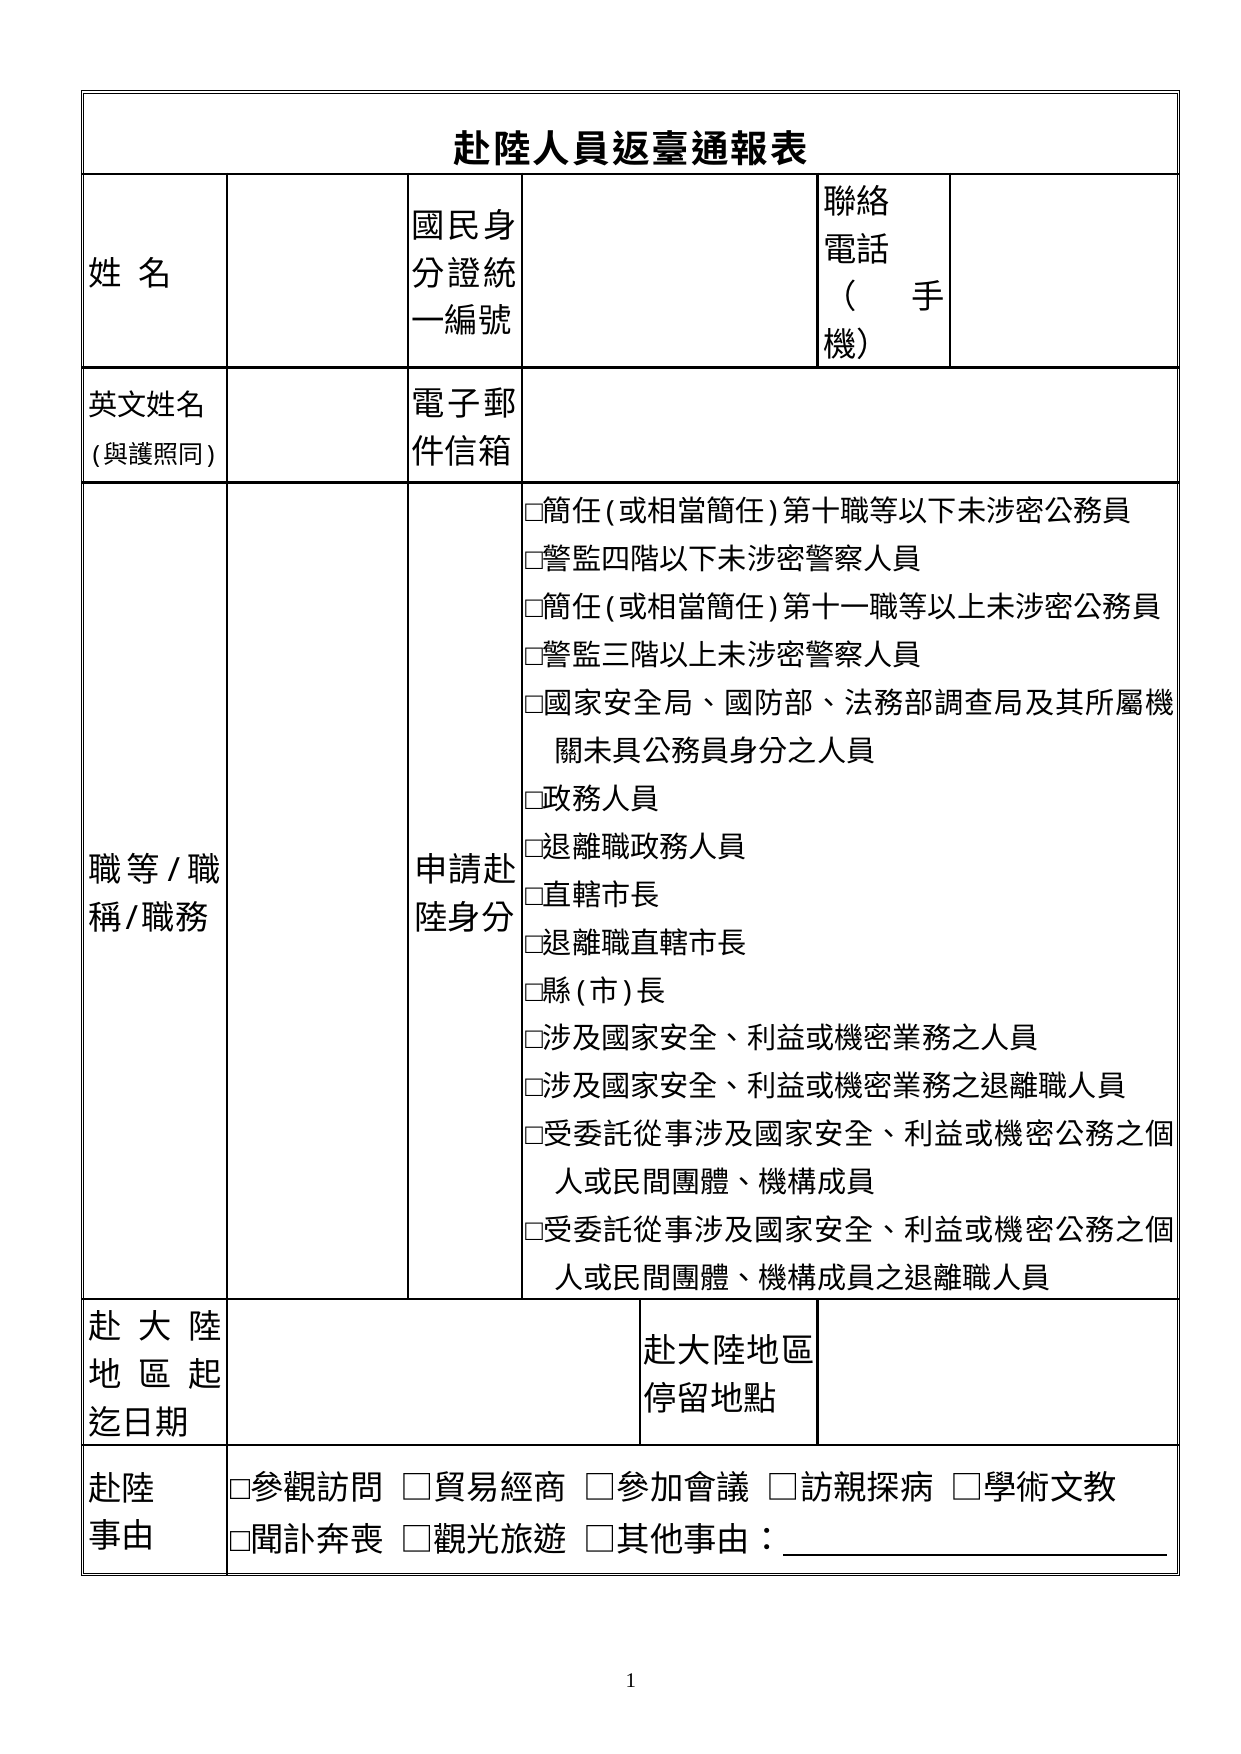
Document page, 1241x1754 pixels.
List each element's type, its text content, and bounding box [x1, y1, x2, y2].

table_cell 姓 名 [84, 175, 226, 366]
table_cell 職等/職稱/職務 [84, 484, 226, 1298]
table_cell 電子郵件信箱 [409, 369, 521, 481]
table_cell 赴大陸地區停留地點 [641, 1300, 816, 1444]
table_cell [228, 1300, 639, 1444]
table_cell [819, 1300, 1177, 1444]
table_cell 國民身分證統一編號 [409, 175, 521, 366]
table_cell 申請赴陸身分 [409, 484, 521, 1298]
table_cell 赴大陸地區起迄日期 [84, 1300, 226, 1444]
table_cell 英文姓名 (與護照同) [84, 369, 226, 481]
table_cell [228, 484, 407, 1298]
table_cell 赴陸 事由 [84, 1446, 226, 1573]
table_cell [228, 369, 407, 481]
table_cell 聯絡 電話 （手機） [819, 175, 949, 366]
table_cell [523, 175, 816, 366]
table_cell □簡任(或相當簡任)第十職等以下未涉密公務員 □警監四階以下未涉密警察人員 □簡任(或相當簡任)第十一職等以上未涉密公務員 □警監三階以上未涉密警察人員 □國家安全局、國防部、法務部調查局及其所屬機關未具公務員身分之人員 □政務人員 □退離職政務人員 □直轄市長 □退離職直轄市長 □縣(市)長 □涉及國家安全、利益或機密業務之人員 □涉及國家安全、利益或機密業務之退離職人員 □受委託從事涉及國家安全、利益或機密公務之個人或民間團體、機構成員 □受委託從事涉及國家安全、利益或機密公務之個人或民間團體、機構成員之退離職人員 [523, 484, 1177, 1298]
table_cell [951, 175, 1177, 366]
table_cell [523, 369, 1177, 481]
table_header 赴陸人員返臺通報表 [84, 94, 1177, 173]
table_cell □參觀訪問 □貿易經商 □參加會議 □訪親探病 □學術文教 □聞訃奔喪 □觀光旅遊 □其他事由： [228, 1446, 1177, 1573]
table_cell [228, 175, 407, 366]
